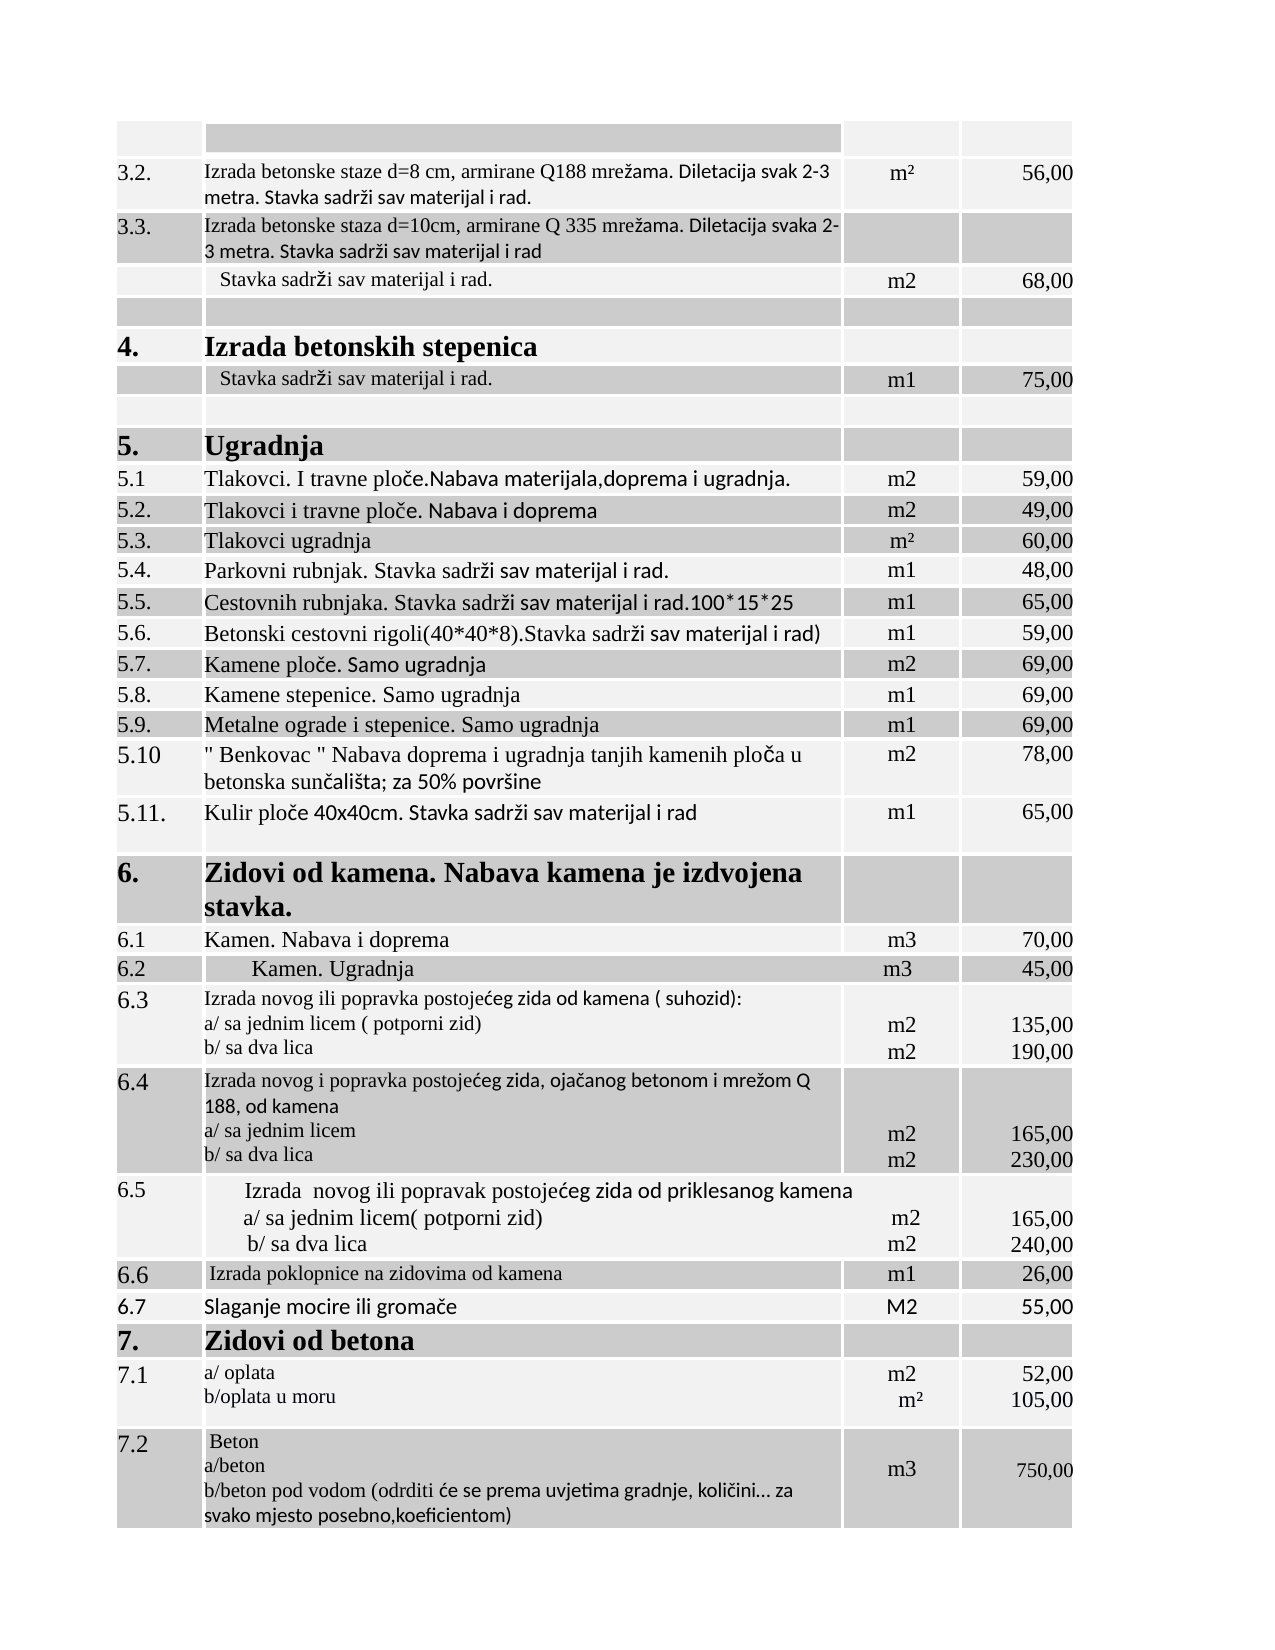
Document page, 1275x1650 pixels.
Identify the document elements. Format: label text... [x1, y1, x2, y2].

table_cell [962, 121, 1072, 156]
table_cell Izrada poklopnice na zidovima od kamena [206, 1261, 841, 1289]
table_cell 5.9. [117, 711, 202, 737]
table_cell [844, 1324, 959, 1357]
table_cell Tlakovci i travne ploče. Nabava i doprema [206, 496, 841, 524]
table_cell [962, 329, 1072, 362]
table_cell m1 [844, 681, 959, 708]
table_cell m1 [844, 619, 959, 647]
table_cell 6.6 [117, 1261, 202, 1289]
table_cell [844, 329, 959, 362]
table_cell m2 m2 [844, 1068, 959, 1173]
table_cell 5.5. [117, 588, 202, 616]
table_cell Stavka sadrži sav materijal i rad. [206, 267, 841, 295]
table_cell m2 [844, 465, 959, 493]
table_cell m3 [844, 1429, 959, 1528]
table_cell 5.6. [117, 619, 202, 647]
table_cell 49,00 [962, 496, 1072, 524]
table_cell Slaganje mocire ili gromače [206, 1293, 841, 1320]
table_cell 5.1 [117, 465, 202, 493]
table_cell [962, 428, 1072, 461]
table_cell m2 [844, 496, 959, 524]
table_cell 70,00 [962, 926, 1072, 952]
table_cell [962, 298, 1072, 326]
table_cell m2 m2 [844, 985, 959, 1064]
table_cell 59,00 [962, 465, 1072, 493]
table_cell 5.11. [117, 798, 202, 852]
table_cell 6.4 [117, 1068, 202, 1173]
table_cell M2 [844, 1293, 959, 1320]
table_cell 52,00 105,00 [962, 1360, 1072, 1426]
table_cell Kamene stepenice. Samo ugradnja [206, 681, 841, 708]
table_cell m2 [844, 650, 959, 678]
table_cell 48,00 [962, 557, 1072, 584]
table_cell [962, 397, 1072, 425]
table_cell 6.2 [117, 956, 202, 982]
table_cell 56,00 [962, 159, 1072, 209]
table_cell Zidovi od betona [206, 1324, 841, 1357]
table_cell 135,00 190,00 [962, 985, 1072, 1064]
table_cell m² [844, 159, 959, 209]
table_cell Beton a/beton b/beton pod vodom (odrditi će se prema uvjetima gradnje, količini… za svako mjesto posebno,koeficientom) [206, 1429, 841, 1528]
table_cell Tlakovci ugradnja [206, 527, 841, 553]
table_cell [117, 298, 202, 326]
table_cell m2 [844, 267, 959, 295]
table_cell m2 m² [844, 1360, 959, 1426]
table_cell [844, 856, 959, 923]
table_cell m1 [844, 711, 959, 737]
table_cell " Benkovac " Nabava doprema i ugradnja tanjih kamenih ploča u betonska sunčališta; za 50% površine [206, 741, 841, 795]
table_cell Stavka sadrži sav materijal i rad. [206, 366, 841, 394]
table_cell 6.5 [117, 1176, 202, 1257]
table_cell 75,00 [962, 366, 1072, 394]
table_cell 69,00 [962, 650, 1072, 678]
table_cell 5.3. [117, 527, 202, 553]
table_cell [844, 428, 959, 461]
table_cell 165,00 230,00 [962, 1068, 1072, 1173]
table_cell Izrada novog i popravka postojećeg zida, ojačanog betonom i mrežom Q 188, od kamena a/ sa jednim licem b/ sa dva lica [206, 1068, 841, 1173]
table_cell Ugradnja [206, 428, 841, 461]
table_cell Parkovni rubnjak. Stavka sadrži sav materijal i rad. [206, 557, 841, 584]
table_cell m3 [844, 926, 959, 952]
table_cell Kulir ploče 40x40cm. Stavka sadrži sav materijal i rad [206, 798, 841, 852]
table_cell 5.8. [117, 681, 202, 708]
table_cell [117, 397, 202, 425]
table_cell 5.7. [117, 650, 202, 678]
table_cell [844, 298, 959, 326]
table_cell 26,00 [962, 1261, 1072, 1289]
table_cell a/ oplata b/oplata u moru [206, 1360, 841, 1426]
table_cell Metalne ograde i stepenice. Samo ugradnja [206, 711, 841, 737]
table_cell 7.1 [117, 1360, 202, 1426]
table_cell 7.2 [117, 1429, 202, 1528]
table_cell Cestovnih rubnjaka. Stavka sadrži sav materijal i rad.100*15*25 [206, 588, 841, 616]
table_cell 6.1 [117, 926, 202, 952]
table_cell [117, 121, 202, 156]
table_cell Izrada betonske staza d=10cm, armirane Q 335 mrežama. Diletacija svaka 2-3 metra. Stavka sadrži sav materijal i rad [206, 213, 841, 263]
table_cell 68,00 [962, 267, 1072, 295]
table_cell 6.3 [117, 985, 202, 1064]
table_cell [206, 298, 841, 326]
table_cell [962, 213, 1072, 263]
table_cell [844, 397, 959, 425]
table_cell 750,00 [962, 1429, 1072, 1528]
table_cell 69,00 [962, 681, 1072, 708]
table_cell m1 [844, 798, 959, 852]
table_cell 165,00 240,00 [962, 1176, 1072, 1257]
table_cell [117, 366, 202, 394]
table_cell Betonski cestovni rigoli(40*40*8).Stavka sadrži sav materijal i rad) [206, 619, 841, 647]
table_cell 3.3. [117, 213, 202, 263]
table_cell Izrada novog ili popravak postojećeg zida od priklesanog kamena a/ sa jednim licem( potporni zid) m2 b/ sa dva lica m2 [206, 1176, 959, 1257]
table_cell 7. [117, 1324, 202, 1357]
table_cell Zidovi od kamena. Nabava kamena je izdvojena stavka. [206, 856, 841, 923]
table_cell 65,00 [962, 798, 1072, 852]
table_cell 5.4. [117, 557, 202, 584]
table_cell [844, 213, 959, 263]
table_cell m1 [844, 588, 959, 616]
table_cell 60,00 [962, 527, 1072, 553]
table_cell Izrada betonske staze d=8 cm, armirane Q188 mrežama. Diletacija svak 2-3 metra. Stavka sadrži sav materijal i rad. [206, 159, 841, 209]
table_cell [117, 267, 202, 295]
table_cell 5.2. [117, 496, 202, 524]
table_cell 4. [117, 329, 202, 362]
table_cell 65,00 [962, 588, 1072, 616]
table_cell Kamene ploče. Samo ugradnja [206, 650, 841, 678]
table_cell Kamen. Ugradnja m3 [206, 956, 959, 982]
table_cell Tlakovci. I travne ploče.Nabava materijala,doprema i ugradnja. [206, 465, 841, 493]
table_cell 5. [117, 428, 202, 461]
table_cell 78,00 [962, 741, 1072, 795]
table_cell [962, 856, 1072, 923]
table_cell m² [844, 527, 959, 553]
table_cell 69,00 [962, 711, 1072, 737]
table_cell 59,00 [962, 619, 1072, 647]
table_header [206, 124, 841, 152]
table_cell 6.7 [117, 1293, 202, 1320]
table_cell Izrada novog ili popravka postojećeg zida od kamena ( suhozid): a/ sa jednim licem ( potporni zid) b/ sa dva lica [206, 985, 841, 1064]
table_cell 5.10 [117, 741, 202, 795]
table_cell m1 [844, 366, 959, 394]
table_cell 45,00 [962, 956, 1072, 982]
table_cell Izrada betonskih stepenica [206, 329, 841, 362]
table_cell 6. [117, 856, 202, 923]
table_cell 3.2. [117, 159, 202, 209]
table_cell m2 [844, 741, 959, 795]
table_cell [844, 121, 959, 156]
table_cell [962, 1324, 1072, 1357]
table_cell m1 [844, 557, 959, 584]
table_cell Kamen. Nabava i doprema [206, 926, 841, 952]
table_cell [206, 397, 841, 425]
table_cell m1 [844, 1261, 959, 1289]
table_cell 55,00 [962, 1293, 1072, 1320]
